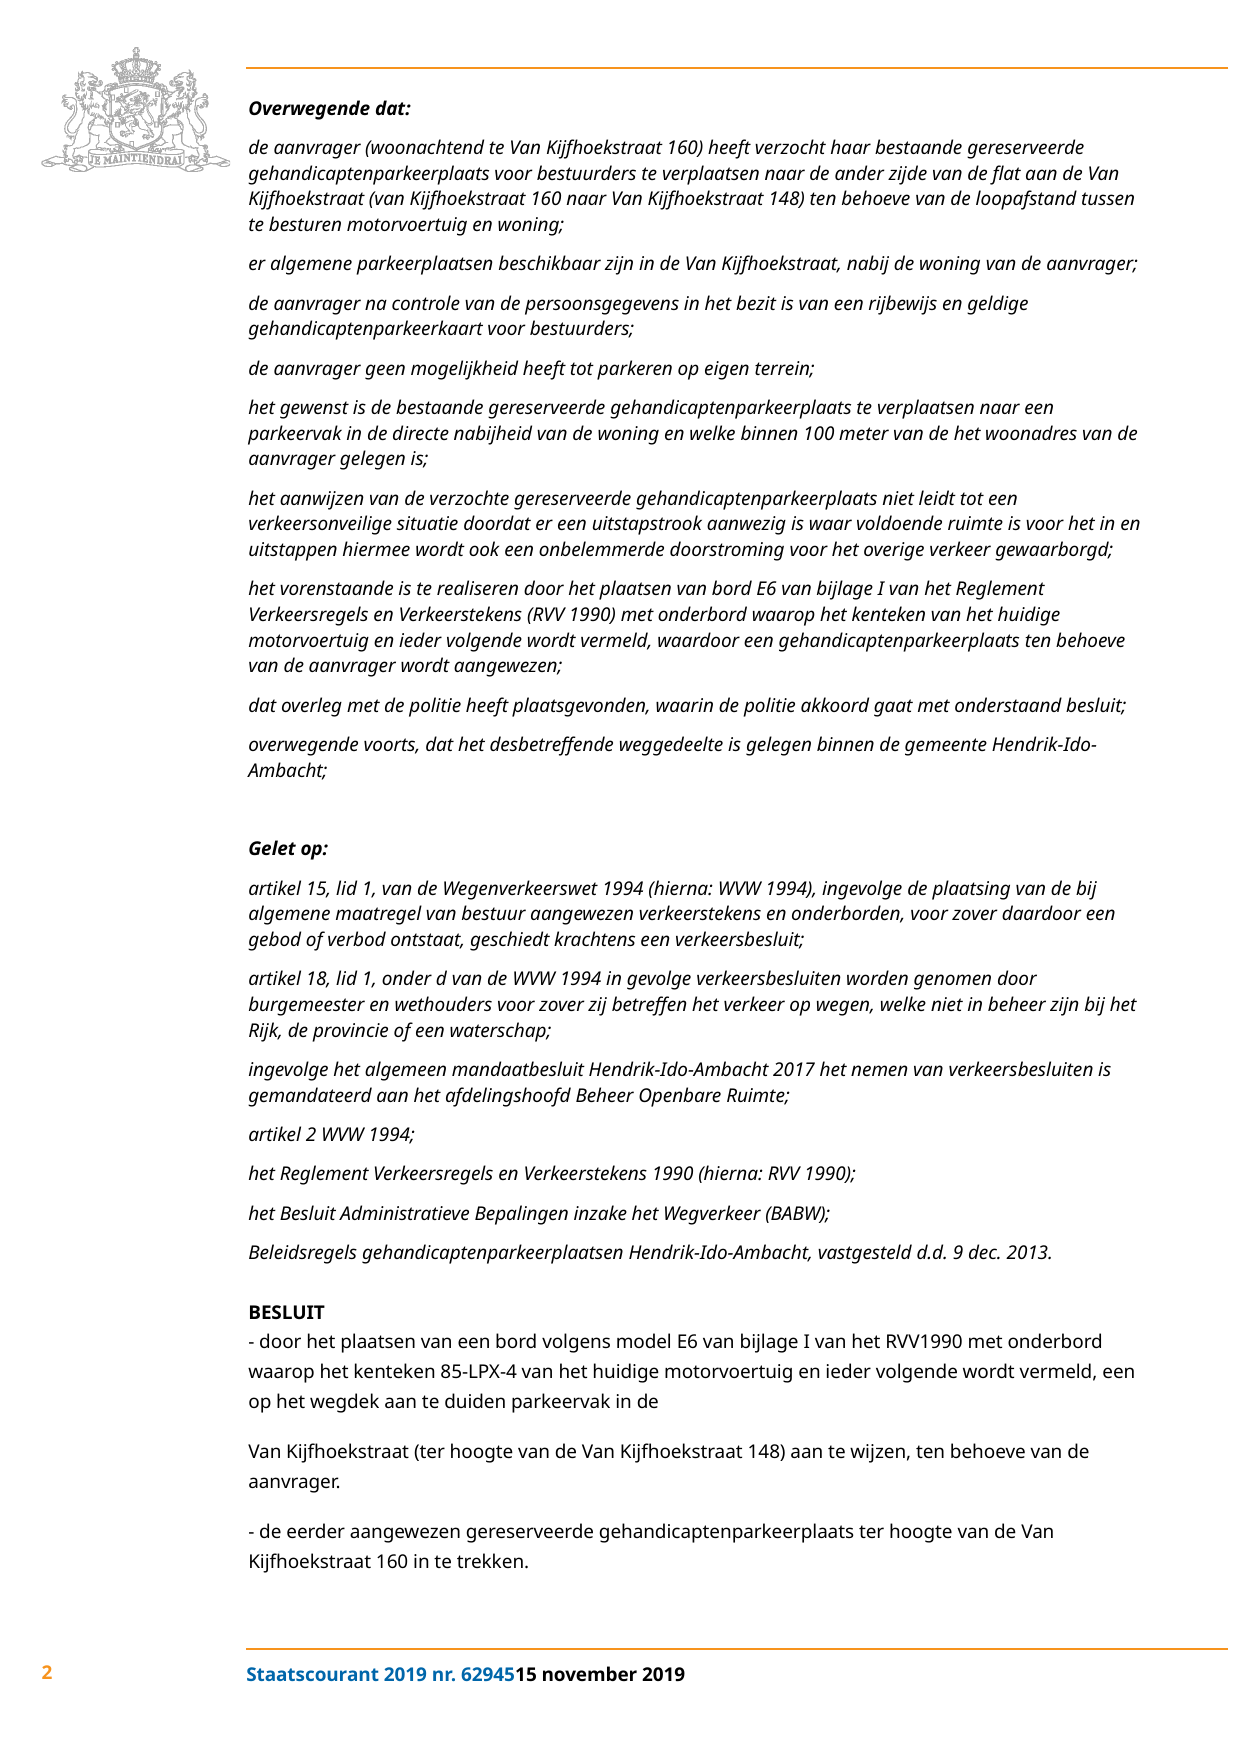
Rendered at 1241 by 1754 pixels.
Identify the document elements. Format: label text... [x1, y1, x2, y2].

text artikel 18, lid 1, onder d van de WVW 1994 in gevolge verkeersbesluiten worden genomen door burgemeester en wethouders voor zover zij betreffen het verkeer op wegen, welke niet in beheer zijn bij het Rijk, de provincie of een waterschap; [248, 966, 1152, 1043]
text de aanvrager (woonachtend te Van Kijfhoekstraat 160) heeft verzocht haar bestaande gereserveerde gehandicaptenparkeerplaats voor bestuurders te verplaatsen naar de ander zijde van de flat aan de Van Kijfhoekstraat (van Kijfhoekstraat 160 naar Van Kijfhoekstraat 148) ten behoeve van de loopafstand tussen te besturen motorvoertuig en woning; [248, 134, 1152, 237]
text - de eerder aangewezen gereserveerde gehandicaptenparkeerplaats ter hoogte van de Van Kijfhoekstraat 160 in te trekken. [248, 1518, 1152, 1574]
text het Reglement Verkeersregels en Verkeerstekens 1990 (hierna: RVV 1990); [248, 1161, 1152, 1186]
text BESLUIT [248, 1299, 1152, 1325]
text Van Kijfhoekstraat (ter hoogte van de Van Kijfhoekstraat 148) aan te wijzen, ten behoeve van de aanvrager. [248, 1438, 1152, 1494]
text artikel 15, lid 1, van de Wegenverkeerswet 1994 (hierna: WVW 1994), ingevolge de plaatsing van de bij algemene maatregel van bestuur aangewezen verkeerstekens en onderborden, voor zover daardoor een gebod of verbod ontstaat, geschiedt krachtens een verkeersbesluit; [248, 875, 1152, 952]
text er algemene parkeerplaatsen beschikbaar zijn in de Van Kijfhoekstraat, nabij de woning van de aanvrager; [248, 251, 1152, 276]
text overwegende voorts, dat het desbetreffende weggedeelte is gelegen binnen de gemeente Hendrik-Ido-Ambacht; [248, 731, 1152, 783]
text Overwegende dat: [248, 95, 1152, 121]
text ingevolge het algemeen mandaatbesluit Hendrik-Ido-Ambacht 2017 het nemen van verkeersbesluiten is gemandateerd aan het afdelingshoofd Beheer Openbare Ruimte; [248, 1056, 1152, 1108]
text de aanvrager geen mogelijkheid heeft tot parkeren op eigen terrein; [248, 355, 1152, 381]
text artikel 2 WVW 1994; [248, 1121, 1152, 1147]
text het gewenst is de bestaande gereserveerde gehandicaptenparkeerplaats te verplaatsen naar een parkeervak in de directe nabijheid van de woning en welke binnen 100 meter van de het woonadres van de aanvrager gelegen is; [248, 394, 1152, 471]
text het vorenstaande is te realiseren door het plaatsen van bord E6 van bijlage I van het Reglement Verkeersregels en Verkeerstekens (RVV 1990) met onderbord waarop het kenteken van het huidige motorvoertuig en ieder volgende wordt vermeld, waardoor een gehandicaptenparkeerplaats ten behoeve van de aanvrager wordt aangewezen; [248, 576, 1152, 678]
text het aanwijzen van de verzochte gereserveerde gehandicaptenparkeerplaats niet leidt tot een verkeersonveilige situatie doordat er een uitstapstrook aanwezig is waar voldoende ruimte is voor het in en uitstappen hiermee wordt ook een onbelemmerde doorstroming voor het overige verkeer gewaarborgd; [248, 485, 1152, 562]
text de aanvrager na controle van de persoonsgegevens in het bezit is van een rijbewijs en geldige gehandicaptenparkeerkaart voor bestuurders; [248, 290, 1152, 341]
text Beleidsregels gehandicaptenparkeerplaatsen Hendrik-Ido-Ambacht, vastgesteld d.d. 9 dec. 2013. [248, 1239, 1152, 1265]
text - door het plaatsen van een bord volgens model E6 van bijlage I van het RVV1990 met onderbord waarop het kenteken 85-LPX-4 van het huidige motorvoertuig en ieder volgende wordt vermeld, een op het wegdek aan te duiden parkeervak in de [248, 1329, 1152, 1414]
picture [41, 47, 231, 172]
text dat overleg met de politie heeft plaatsgevonden, waarin de politie akkoord gaat met onderstaand besluit; [248, 692, 1152, 718]
text Gelet op: [248, 836, 1152, 861]
text het Besluit Administratieve Bepalingen inzake het Wegverkeer (BABW); [248, 1200, 1152, 1226]
